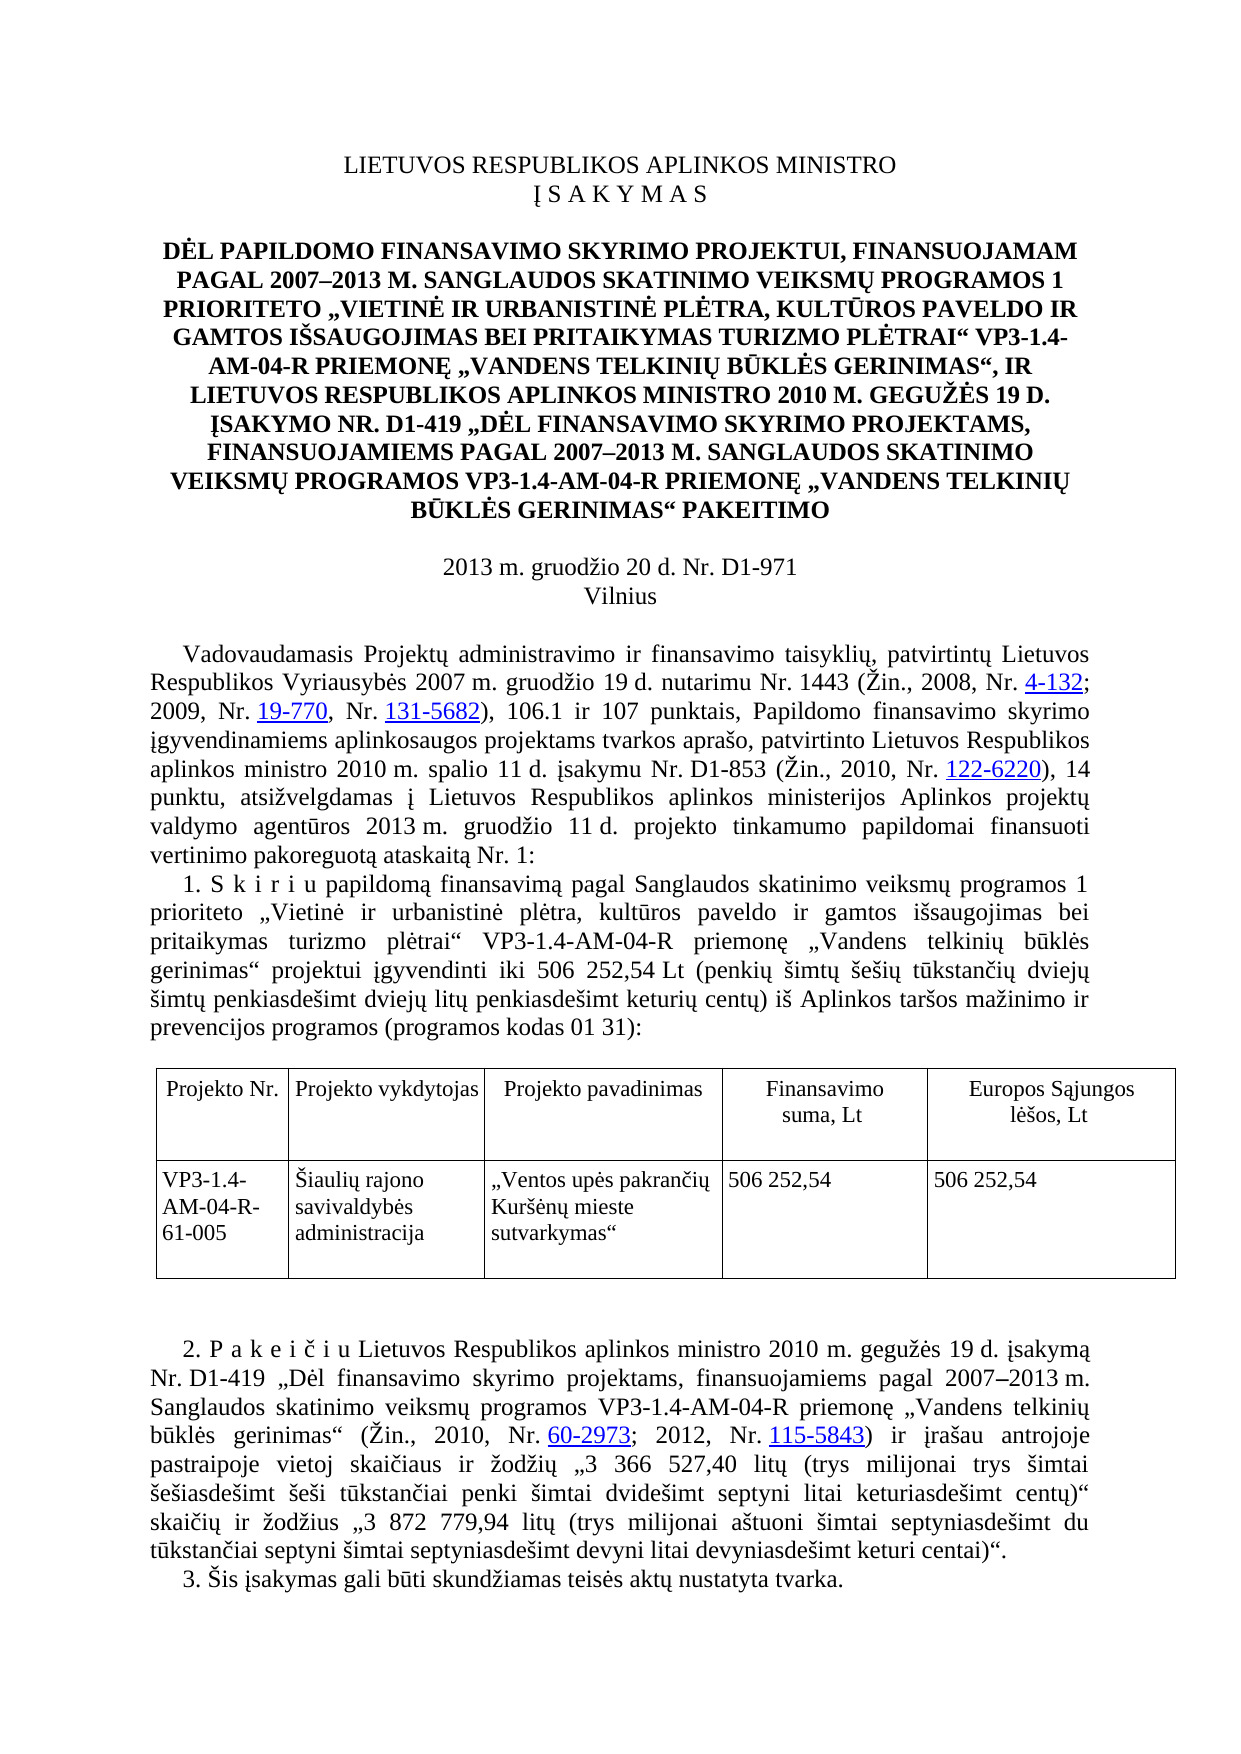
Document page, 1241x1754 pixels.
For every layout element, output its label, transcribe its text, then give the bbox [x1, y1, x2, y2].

table_cell 506 252,54 [928, 1161, 1175, 1278]
text 2013 m. gruodžio 20 d. Nr. D1-971 [150, 552, 1090, 581]
table_cell Šiaulių rajono savivaldybės administracija [289, 1161, 484, 1278]
table_header Projekto vykdytojas [289, 1069, 484, 1159]
text LIETUVOS RESPUBLIKOS APLINKOS MINISTRO [150, 150, 1090, 179]
table_header Finansavimo suma, Lt [723, 1069, 927, 1159]
table_cell „Ventos upės pakrančių Kuršėnų mieste sutvarkymas“ [485, 1161, 722, 1278]
text 1. S k i r i u papildomą finansavimą pagal Sanglaudos skatinimo veiksmų programos 1 prioriteto „Vietinė ir urbanistinė plėtra, kultūros paveldo ir gamtos išsaugojimas bei pritaikymas turizmo plėtrai“ VP3-1.4-AM-04-R priemonę „Vandens telkinių būklės gerinimas“ projektui įgyvendinti iki 506 252,54 Lt (penkių šimtų šešių tūkstančių dviejų šimtų penkiasdešimt dviejų litų penkiasdešimt keturių centų) iš Aplinkos taršos mažinimo ir prevencijos programos (programos kodas 01 31): [150, 869, 1090, 1041]
table_cell VP3-1.4-AM-04-R-61-005 [157, 1161, 288, 1278]
text DĖL PAPILDOMO FINANSAVIMO SKYRIMO PROJEKTUI, FINANSUOJAMAM PAGAL 2007–2013 M. SANGLAUDOS SKATINIMO VEIKSMŲ PROGRAMOS 1 PRIORITETO „VIETINĖ IR URBANISTINĖ PLĖTRA, KULTŪROS PAVELDO IR GAMTOS IŠSAUGOJIMAS BEI PRITAIKYMAS TURIZMO PLĖTRAI“ VP3-1.4-AM-04-R PRIEMONĘ „VANDENS TELKINIŲ BŪKLĖS GERINIMAS“, IR LIETUVOS RESPUBLIKOS APLINKOS MINISTRO 2010 M. GEGUŽĖS 19 D. ĮSAKYMO NR. D1-419 „DĖL FINANSAVIMO SKYRIMO PROJEKTAMS, FINANSUOJAMIEMS PAGAL 2007–2013 M. SANGLAUDOS SKATINIMO VEIKSMŲ PROGRAMOS VP3-1.4-AM-04-R PRIEMONĘ „VANDENS TELKINIŲ BŪKLĖS GERINIMAS“ PAKEITIMO [150, 236, 1090, 524]
table_header Projekto Nr. [157, 1069, 288, 1159]
text Į S A K Y M A S [150, 179, 1090, 207]
text 2. P a k e i č i u Lietuvos Respublikos aplinkos ministro 2010 m. gegužės 19 d. įsakymą Nr. D1-419 „Dėl finansavimo skyrimo projektams, finansuojamiems pagal 2007–2013 m. Sanglaudos skatinimo veiksmų programos VP3-1.4-AM-04-R priemonę „Vandens telkinių būklės gerinimas“ (Žin., 2010, Nr. 60-2973; 2012, Nr. 115-5843) ir įrašau antrojoje pastraipoje vietoj skaičiaus ir žodžių „3 366 527,40 litų (trys milijonai trys šimtai šešiasdešimt šeši tūkstančiai penki šimtai dvidešimt septyni litai keturiasdešimt centų)“ skaičių ir žodžius „3 872 779,94 litų (trys milijonai aštuoni šimtai septyniasdešimt du tūkstančiai septyni šimtai septyniasdešimt devyni litai devyniasdešimt keturi centai)“. [150, 1334, 1090, 1564]
text Vilnius [150, 581, 1090, 610]
table_header Europos Sąjungos lėšos, Lt [928, 1069, 1175, 1159]
table_cell 506 252,54 [723, 1161, 927, 1278]
table_header Projekto pavadinimas [485, 1069, 722, 1159]
text Vadovaudamasis Projektų administravimo ir finansavimo taisyklių, patvirtintų Lietuvos Respublikos Vyriausybės 2007 m. gruodžio 19 d. nutarimu Nr. 1443 (Žin., 2008, Nr. 4-132; 2009, Nr. 19-770, Nr. 131-5682), 106.1 ir 107 punktais, Papildomo finansavimo skyrimo įgyvendinamiems aplinkosaugos projektams tvarkos aprašo, patvirtinto Lietuvos Respublikos aplinkos ministro 2010 m. spalio 11 d. įsakymu Nr. D1-853 (Žin., 2010, Nr. 122-6220), 14 punktu, atsižvelgdamas į Lietuvos Respublikos aplinkos ministerijos Aplinkos projektų valdymo agentūros 2013 m. gruodžio 11 d. projekto tinkamumo papildomai finansuoti vertinimo pakoreguotą ataskaitą Nr. 1: [150, 639, 1090, 869]
text 3. Šis įsakymas gali būti skundžiamas teisės aktų nustatyta tvarka. [150, 1564, 1090, 1593]
